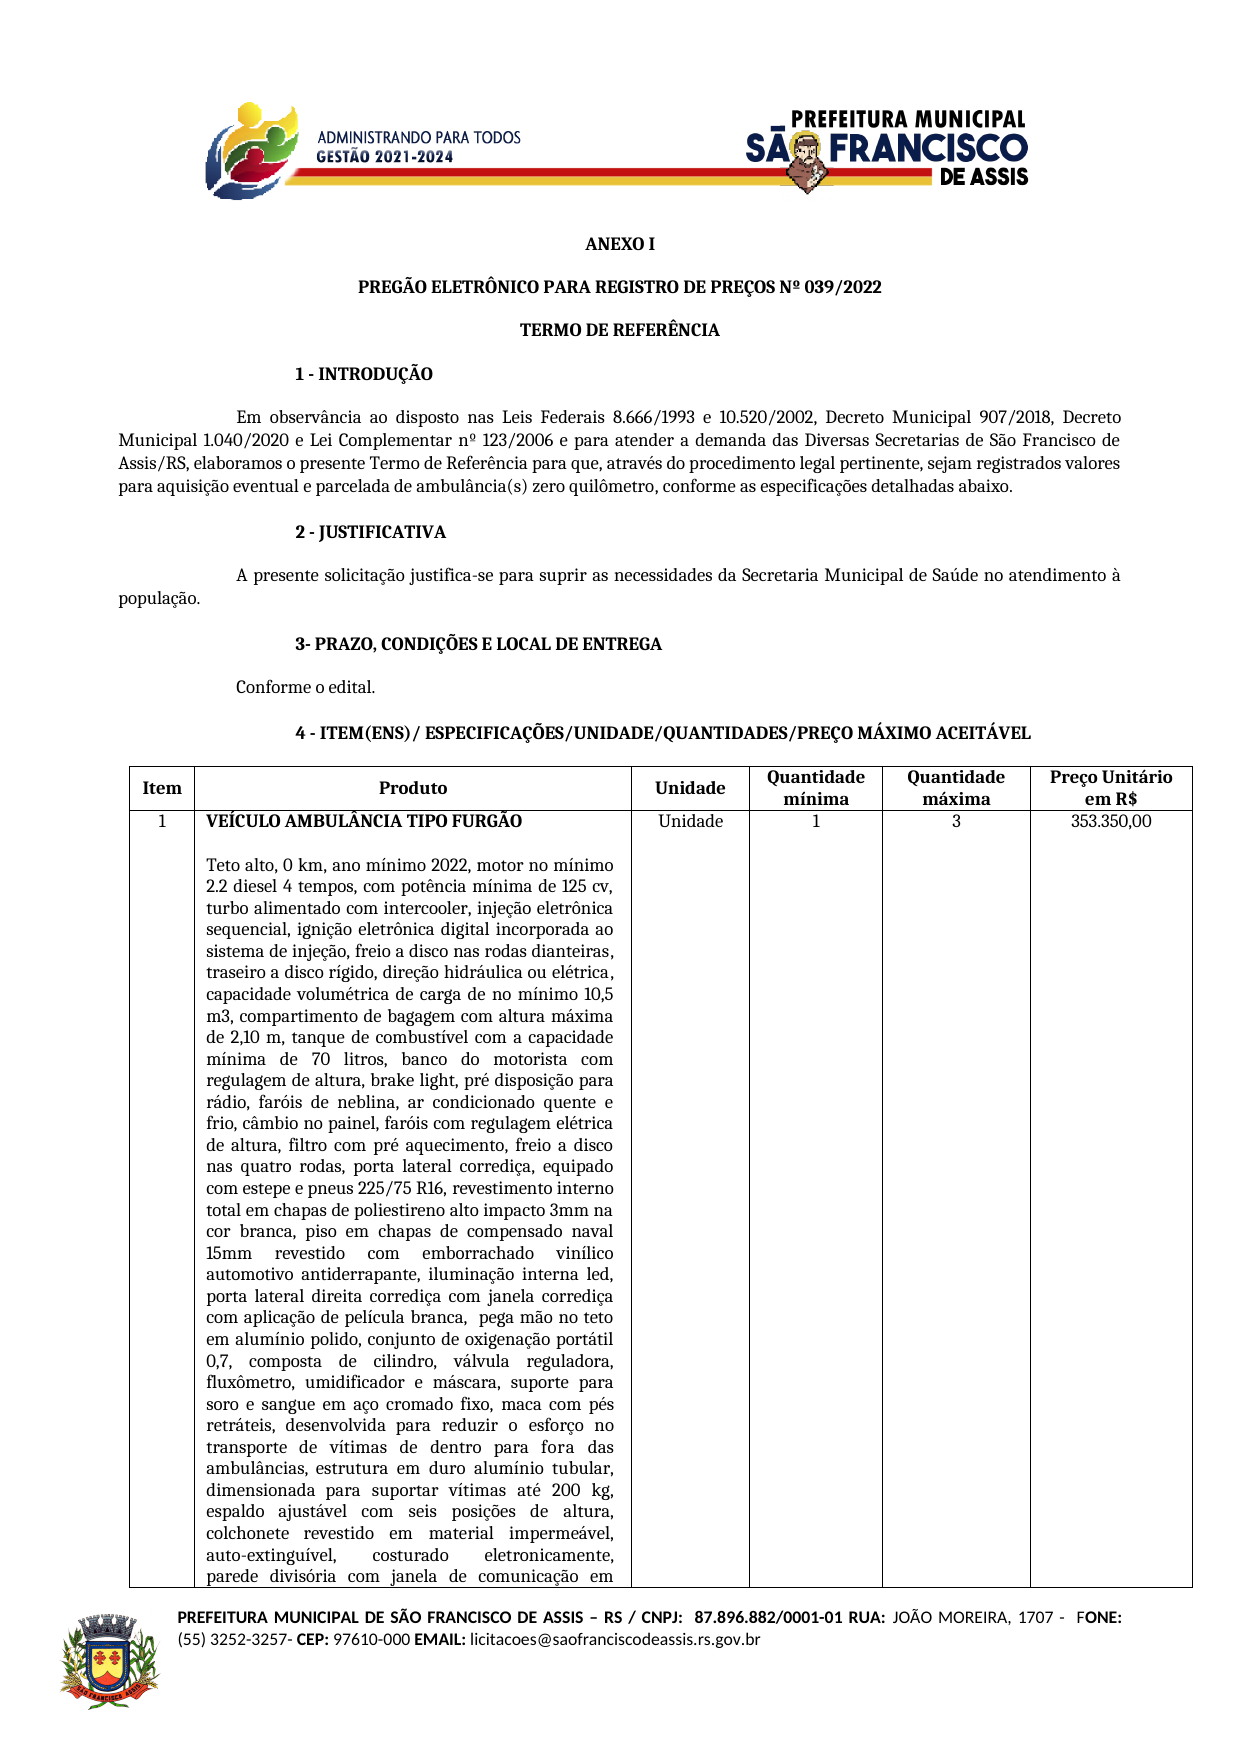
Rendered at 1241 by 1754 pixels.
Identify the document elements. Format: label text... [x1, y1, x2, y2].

text A presente solicitação justifica-se para suprir as necessidades da Secretaria Municipal de Saúde no atendimento à população. [118, 564, 1122, 609]
table_cell Unidade [632, 811, 749, 1587]
table_header Item [130, 767, 194, 810]
table_cell 1 [130, 811, 194, 1587]
text 4 - ITEM(ENS)/ ESPECIFICAÇÕES/UNIDADE/QUANTIDADES/PREÇO MÁXIMO ACEITÁVEL [118, 723, 1122, 744]
table_header Quantidade mínima [750, 767, 882, 810]
picture [177, 73, 1063, 234]
table_cell VEÍCULO AMBULÂNCIA TIPO FURGÃO Teto alto, 0 km, ano mínimo 2022, motor no mínimo 2.2 diesel 4 tempos, com potência mínima de 125 cv, turbo alimentado com intercooler, injeção eletrônica sequencial, ignição eletrônica digital incorporada ao sistema de injeção, freio a disco nas rodas dianteiras, traseiro a disco rígido, direção hidráulica ou elétrica, capacidade volumétrica de carga de no mínimo 10,5 m3, compartimento de bagagem com altura máxima de 2,10 m, tanque de combustível com a capacidade mínima de 70 litros, banco do motorista com regulagem de altura, brake light, pré disposição para rádio, faróis de neblina, ar condicionado quente e frio, câmbio no painel, faróis com regulagem elétrica de altura, filtro com pré aquecimento, freio a disco nas quatro rodas, porta lateral corrediça, equipado com estepe e pneus 225/75 R16, revestimento interno total em chapas de poliestireno alto impacto 3mm na cor branca, piso em chapas de compensado naval 15mm revestido com emborrachado vinílico automotivo antiderrapante, iluminação interna led, porta lateral direita corrediça com janela corrediça com aplicação de película branca, pega mão no teto em alumínio polido, conjunto de oxigenação portátil 0,7, composta de cilindro, válvula reguladora, fluxômetro, umidificador e máscara, suporte para soro e sangue em aço cromado fixo, maca com pés retráteis, desenvolvida para reduzir o esforço no transporte de vítimas de dentro para fora das ambulâncias, estrutura em duro alumínio tubular, dimensionada para suportar vítimas até 200 kg, espaldo ajustável com seis posições de altura, colchonete revestido em material impermeável, auto-extinguível, costurado eletronicamente, parede divisória com janela de comunicação em [195, 811, 631, 1587]
table_cell 353.350,00 [1031, 811, 1192, 1587]
text TERMO DE REFERÊNCIA [118, 320, 1122, 342]
text 3- PRAZO, CONDIÇÕES E LOCAL DE ENTREGA [118, 633, 1122, 655]
table_header Preço Unitário em R$ [1031, 767, 1192, 810]
table_cell 3 [883, 811, 1030, 1587]
text PREGÃO ELETRÔNICO PARA REGISTRO DE PREÇOS Nº 039/2022 [118, 277, 1122, 298]
table_header Unidade [632, 767, 749, 810]
text Conforme o edital. [118, 677, 1122, 698]
picture [50, 1612, 169, 1711]
text Em observância ao disposto nas Leis Federais 8.666/1993 e 10.520/2002, Decreto Municipal 907/2018, Decreto Municipal 1.040/2020 e Lei Complementar nº 123/2006 e para atender a demanda das Diversas Secretarias de São Francisco de Assis/RS, elaboramos o presente Termo de Referência para que, através do procedimento legal pertinente, sejam registrados valores para aquisição eventual e parcelada de ambulância(s) zero quilômetro, conforme as especificações detalhadas abaixo. [118, 406, 1122, 497]
table_header Produto [195, 767, 631, 810]
table_header Quantidade máxima [883, 767, 1030, 810]
text ANEXO I [118, 234, 1122, 255]
table_cell 1 [750, 811, 882, 1587]
text 2 - JUSTIFICATIVA [118, 521, 1122, 543]
text 1 - INTRODUÇÃO [118, 363, 1122, 385]
